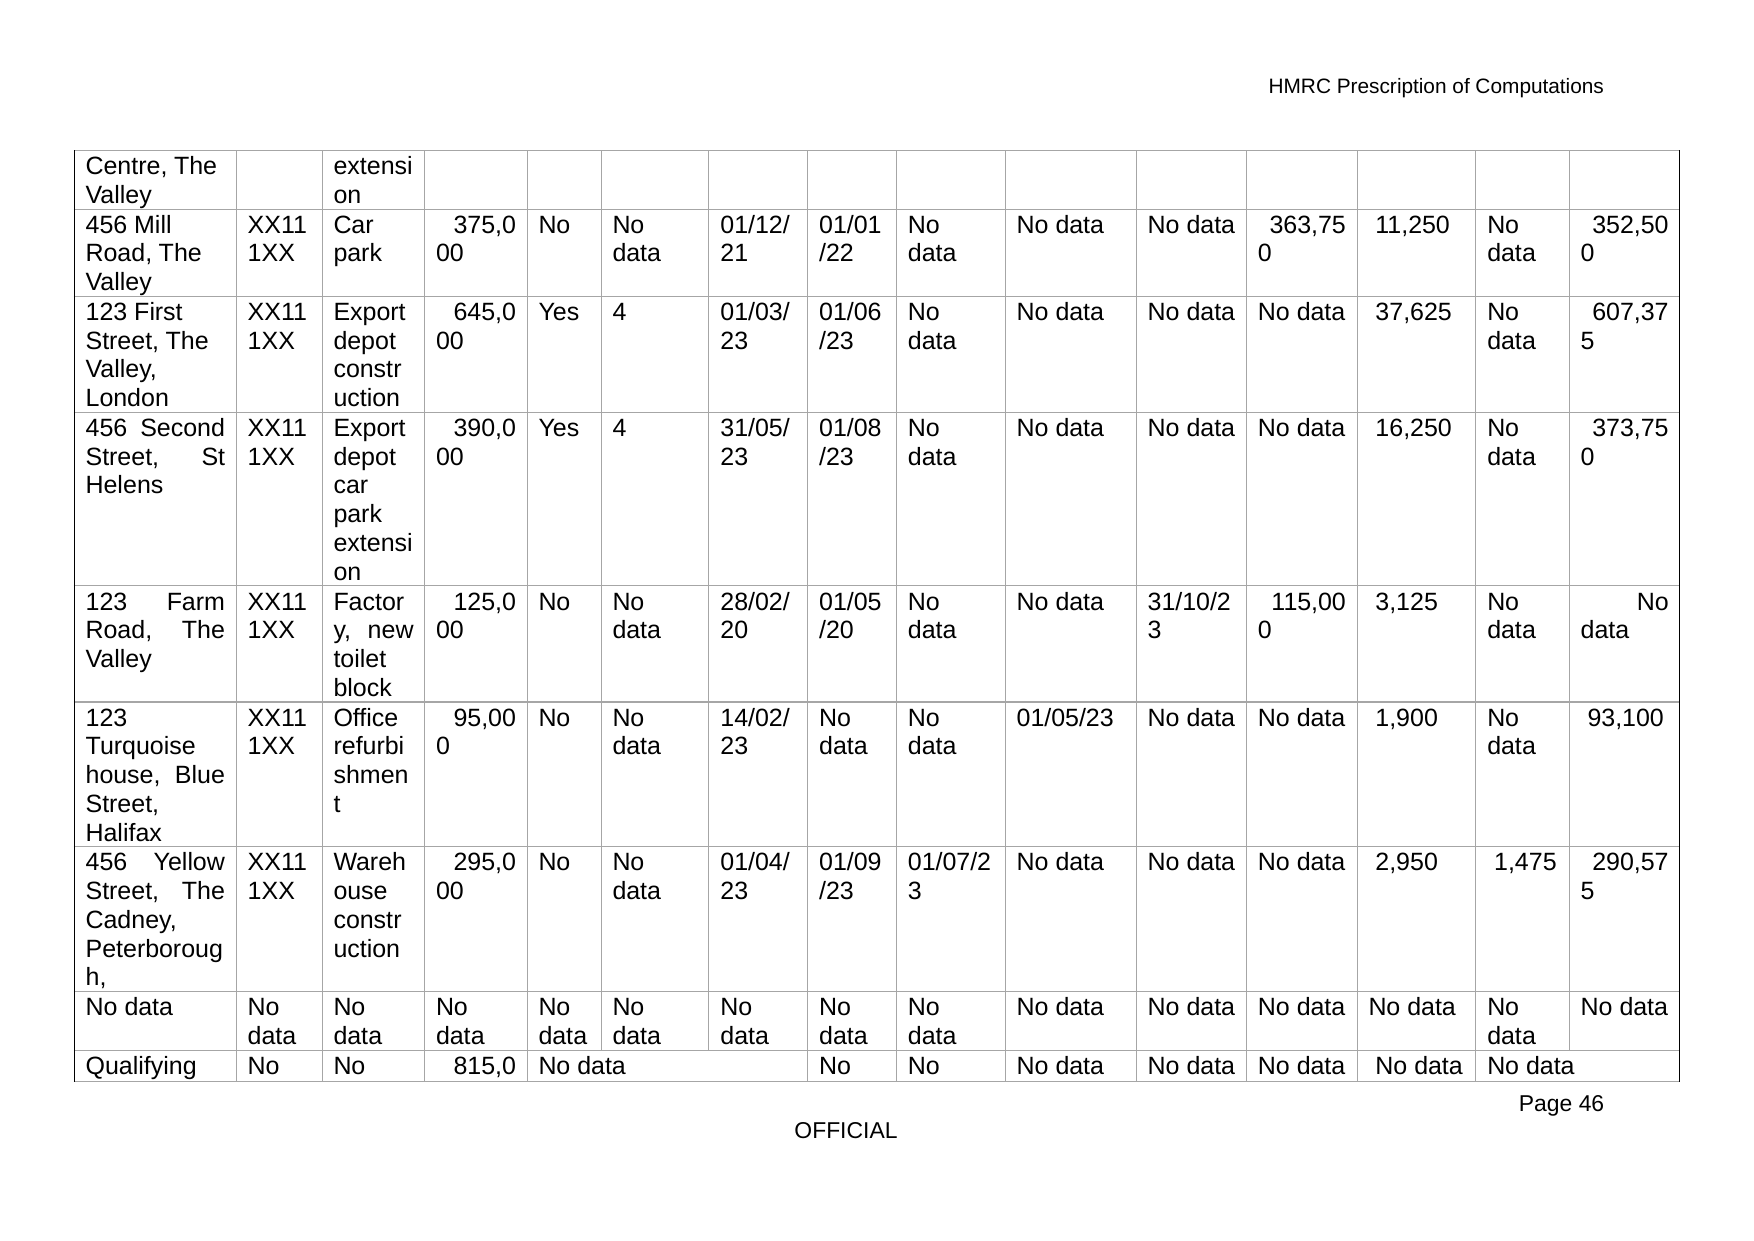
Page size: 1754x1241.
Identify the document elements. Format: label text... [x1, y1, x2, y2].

table_cell No data [1570, 586, 1679, 701]
table_cell No data [1247, 297, 1357, 412]
table_cell 37,625 [1358, 297, 1475, 412]
table_cell No data [1006, 297, 1136, 412]
table_cell extension [323, 151, 424, 208]
table_cell [1006, 151, 1136, 208]
table_cell No data [897, 413, 1005, 585]
table_cell No [528, 210, 601, 296]
table_cell 01/03/23 [709, 297, 807, 412]
table_cell Car park [323, 210, 424, 296]
table_cell 4 [602, 297, 708, 412]
table_cell No data [1247, 703, 1357, 846]
table_cell XX11 1XX [237, 847, 322, 991]
table_cell No data [1137, 847, 1246, 991]
table_cell 373,750 [1570, 413, 1679, 585]
table_cell 115,000 [1247, 586, 1357, 701]
table_cell 123 Farm Road, The Valley [75, 586, 236, 701]
table_cell [1570, 151, 1679, 208]
table_cell 01/05/23 [1006, 703, 1136, 846]
table_cell No data [1476, 210, 1569, 296]
table_cell No data [1476, 992, 1569, 1049]
table_cell [1358, 151, 1475, 208]
table_cell No [323, 1051, 424, 1081]
table_cell No data [1247, 1051, 1357, 1081]
table_cell Factory, new toilet block [323, 586, 424, 701]
table_cell 14/02/23 [709, 703, 807, 846]
table_cell [709, 151, 807, 208]
table_cell 1,900 [1358, 703, 1475, 846]
table_cell 375,000 [425, 210, 527, 296]
table_cell No data [1137, 210, 1246, 296]
table_cell 95,000 [425, 703, 527, 846]
table_cell No data [1137, 992, 1246, 1049]
table_cell 123 Turquoise house, Blue Street, Halifax [75, 703, 236, 846]
table_cell No data [1006, 1051, 1136, 1081]
table_cell No [237, 1051, 322, 1081]
table_cell 645,000 [425, 297, 527, 412]
table_cell No data [1137, 297, 1246, 412]
table_cell 93,100 [1570, 703, 1679, 846]
table_cell No data [1137, 1051, 1246, 1081]
table_cell [808, 151, 896, 208]
table_cell No data [1006, 847, 1136, 991]
table_cell [237, 151, 322, 208]
table_cell XX11 1XX [237, 413, 322, 585]
table_cell XX11 1XX [237, 703, 322, 846]
table_cell No data [1476, 297, 1569, 412]
table_cell No data [709, 992, 807, 1049]
table_cell 4 [602, 413, 708, 585]
table_cell No data [897, 992, 1005, 1049]
table_cell No data [808, 703, 896, 846]
table_cell 125,000 [425, 586, 527, 701]
table_cell No data [897, 703, 1005, 846]
table_cell 456 Second Street, St Helens [75, 413, 236, 585]
table_cell No data [1006, 586, 1136, 701]
table_cell No data [1358, 992, 1475, 1049]
table_cell 1,475 [1476, 847, 1569, 991]
table_cell No data [602, 586, 708, 701]
table_cell [1476, 151, 1569, 208]
table_cell 2,950 [1358, 847, 1475, 991]
table_cell No [897, 1051, 1005, 1081]
table_cell No data [1247, 847, 1357, 991]
table_cell 295,000 [425, 847, 527, 991]
table_cell No data [602, 210, 708, 296]
table_cell 290,575 [1570, 847, 1679, 991]
table_cell 456 Mill Road, The Valley [75, 210, 236, 296]
table_cell No data [1358, 1051, 1475, 1081]
table_cell No data [425, 992, 527, 1049]
table_cell 123 First Street, The Valley, London [75, 297, 236, 412]
table_cell 31/10/23 [1137, 586, 1246, 701]
table_cell No data [1137, 413, 1246, 585]
table_cell No data [75, 992, 236, 1049]
table_cell 01/06/23 [808, 297, 896, 412]
table_cell 01/08/23 [808, 413, 896, 585]
table_cell 11,250 [1358, 210, 1475, 296]
table_cell 01/01/22 [808, 210, 896, 296]
table_cell No [528, 586, 601, 701]
table_cell [1247, 151, 1357, 208]
table_cell No [808, 1051, 896, 1081]
table_cell [425, 151, 527, 208]
table_cell Qualifying [75, 1051, 236, 1081]
table_cell 01/07/23 [897, 847, 1005, 991]
table_cell XX11 1XX [237, 210, 322, 296]
table_cell No data [1476, 586, 1569, 701]
table_cell No data [808, 992, 896, 1049]
table_cell XX11 1XX [237, 586, 322, 701]
table_cell 28/02/20 [709, 586, 807, 701]
table_cell 01/04/23 [709, 847, 807, 991]
table_cell 363,750 [1247, 210, 1357, 296]
table_cell No data [1137, 703, 1246, 846]
table_cell 390,000 [425, 413, 527, 585]
table_cell Office refurbishment [323, 703, 424, 846]
table_cell XX11 1XX [237, 297, 322, 412]
table_cell No data [323, 992, 424, 1049]
table_cell No data [1570, 992, 1679, 1049]
table_cell No data [1476, 413, 1569, 585]
table_cell No data [897, 210, 1005, 296]
table_cell No data [528, 1051, 807, 1081]
table_cell No [528, 847, 601, 991]
table_cell No data [528, 992, 601, 1049]
table_cell No data [602, 847, 708, 991]
table_cell 352,500 [1570, 210, 1679, 296]
table_cell [897, 151, 1005, 208]
table_cell No data [602, 703, 708, 846]
table_cell 3,125 [1358, 586, 1475, 701]
table_cell [528, 151, 601, 208]
table_cell 456 Yellow Street, The Cadney, Peterborough, [75, 847, 236, 991]
table_cell No data [237, 992, 322, 1049]
table_cell No [528, 703, 601, 846]
table_cell No data [1247, 413, 1357, 585]
table_cell 01/12/21 [709, 210, 807, 296]
table_cell No data [1476, 1051, 1679, 1081]
table_cell 607,375 [1570, 297, 1679, 412]
table_cell Yes [528, 413, 601, 585]
table_cell [602, 151, 708, 208]
table_cell No data [1476, 703, 1569, 846]
table_cell No data [1006, 413, 1136, 585]
table_cell No data [897, 297, 1005, 412]
table_cell No data [1247, 992, 1357, 1049]
table_cell 01/05/20 [808, 586, 896, 701]
table_cell Warehouse construction [323, 847, 424, 991]
table_cell Yes [528, 297, 601, 412]
table_cell 815,000 [425, 1051, 527, 1081]
table_cell Export depot construction [323, 297, 424, 412]
table_cell 31/05/23 [709, 413, 807, 585]
table_cell Centre, The Valley [75, 151, 236, 208]
table_cell No data [897, 586, 1005, 701]
table_cell Export depot car park extension [323, 413, 424, 585]
table_cell No data [602, 992, 708, 1049]
table_cell 16,250 [1358, 413, 1475, 585]
table_cell No data [1006, 992, 1136, 1049]
table_cell 01/09/23 [808, 847, 896, 991]
table_cell [1137, 151, 1246, 208]
table_cell No data [1006, 210, 1136, 296]
